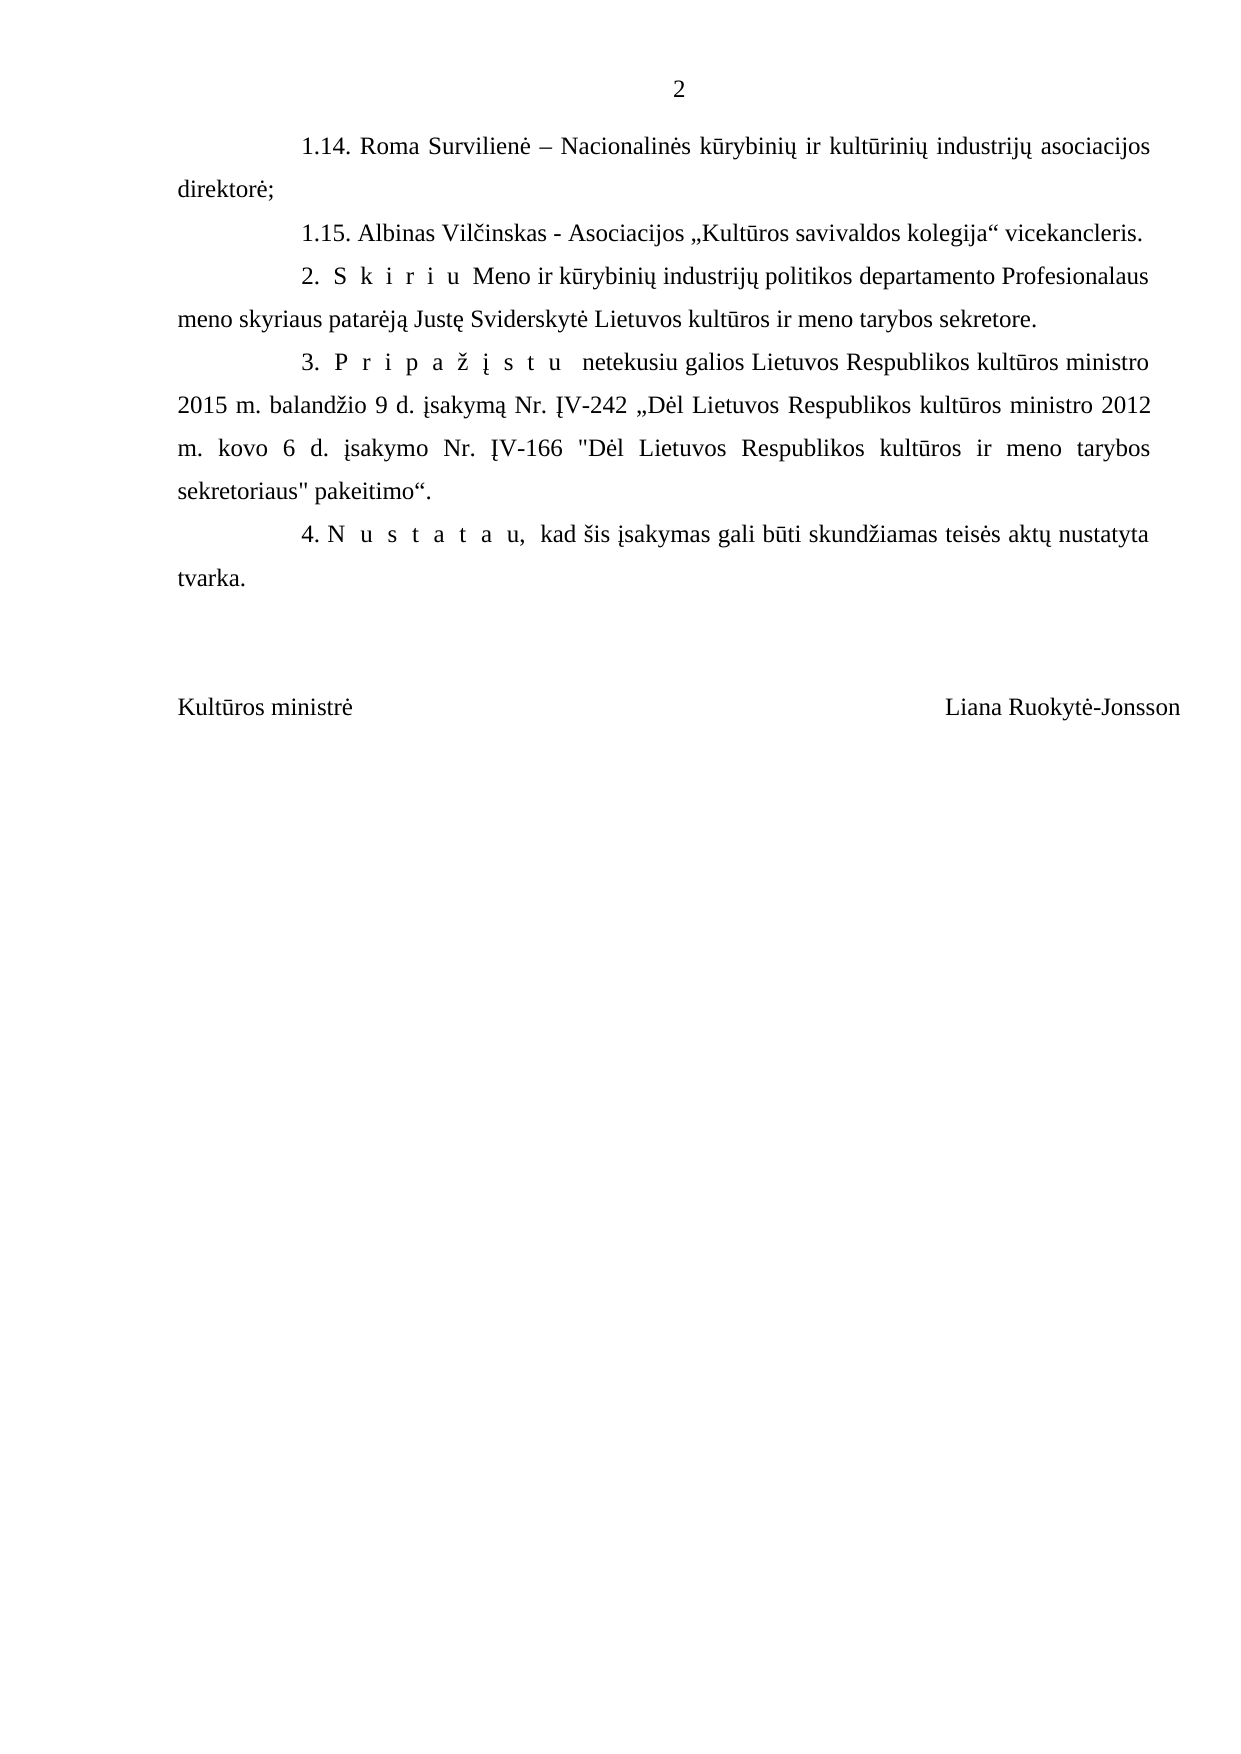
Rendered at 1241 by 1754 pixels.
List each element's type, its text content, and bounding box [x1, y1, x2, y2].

text Kultūros ministrė Liana Ruokytė-Jonsson [177, 692, 1181, 721]
text 2. S k i r i u Meno ir kūrybinių industrijų politikos departamento Profesionalaus meno skyriaus patarėją Justę Sviderskytė Lietuvos kultūros ir meno tarybos sekretore. [177, 261, 1152, 333]
text 4. N u s t a t a u, kad šis įsakymas gali būti skundžiamas teisės aktų nustatyta tvarka. [177, 519, 1152, 591]
text 1.15. Albinas Vilčinskas - Asociacijos „Kultūros savivaldos kolegija“ vicekancleris. [177, 218, 1152, 246]
text 3. P r i p a ž į s t u netekusiu galios Lietuvos Respublikos kultūros ministro 2015 m. balandžio 9 d. įsakymą Nr. ĮV-242 „Dėl Lietuvos Respublikos kultūros ministro 2012 m. kovo 6 d. įsakymo Nr. ĮV-166 "Dėl Lietuvos Respublikos kultūros ir meno tarybos sekretoriaus" pakeitimo“. [177, 347, 1152, 505]
text 1.14. Roma Survilienė – Nacionalinės kūrybinių ir kultūrinių industrijų asociacijos direktorė; [177, 131, 1152, 203]
